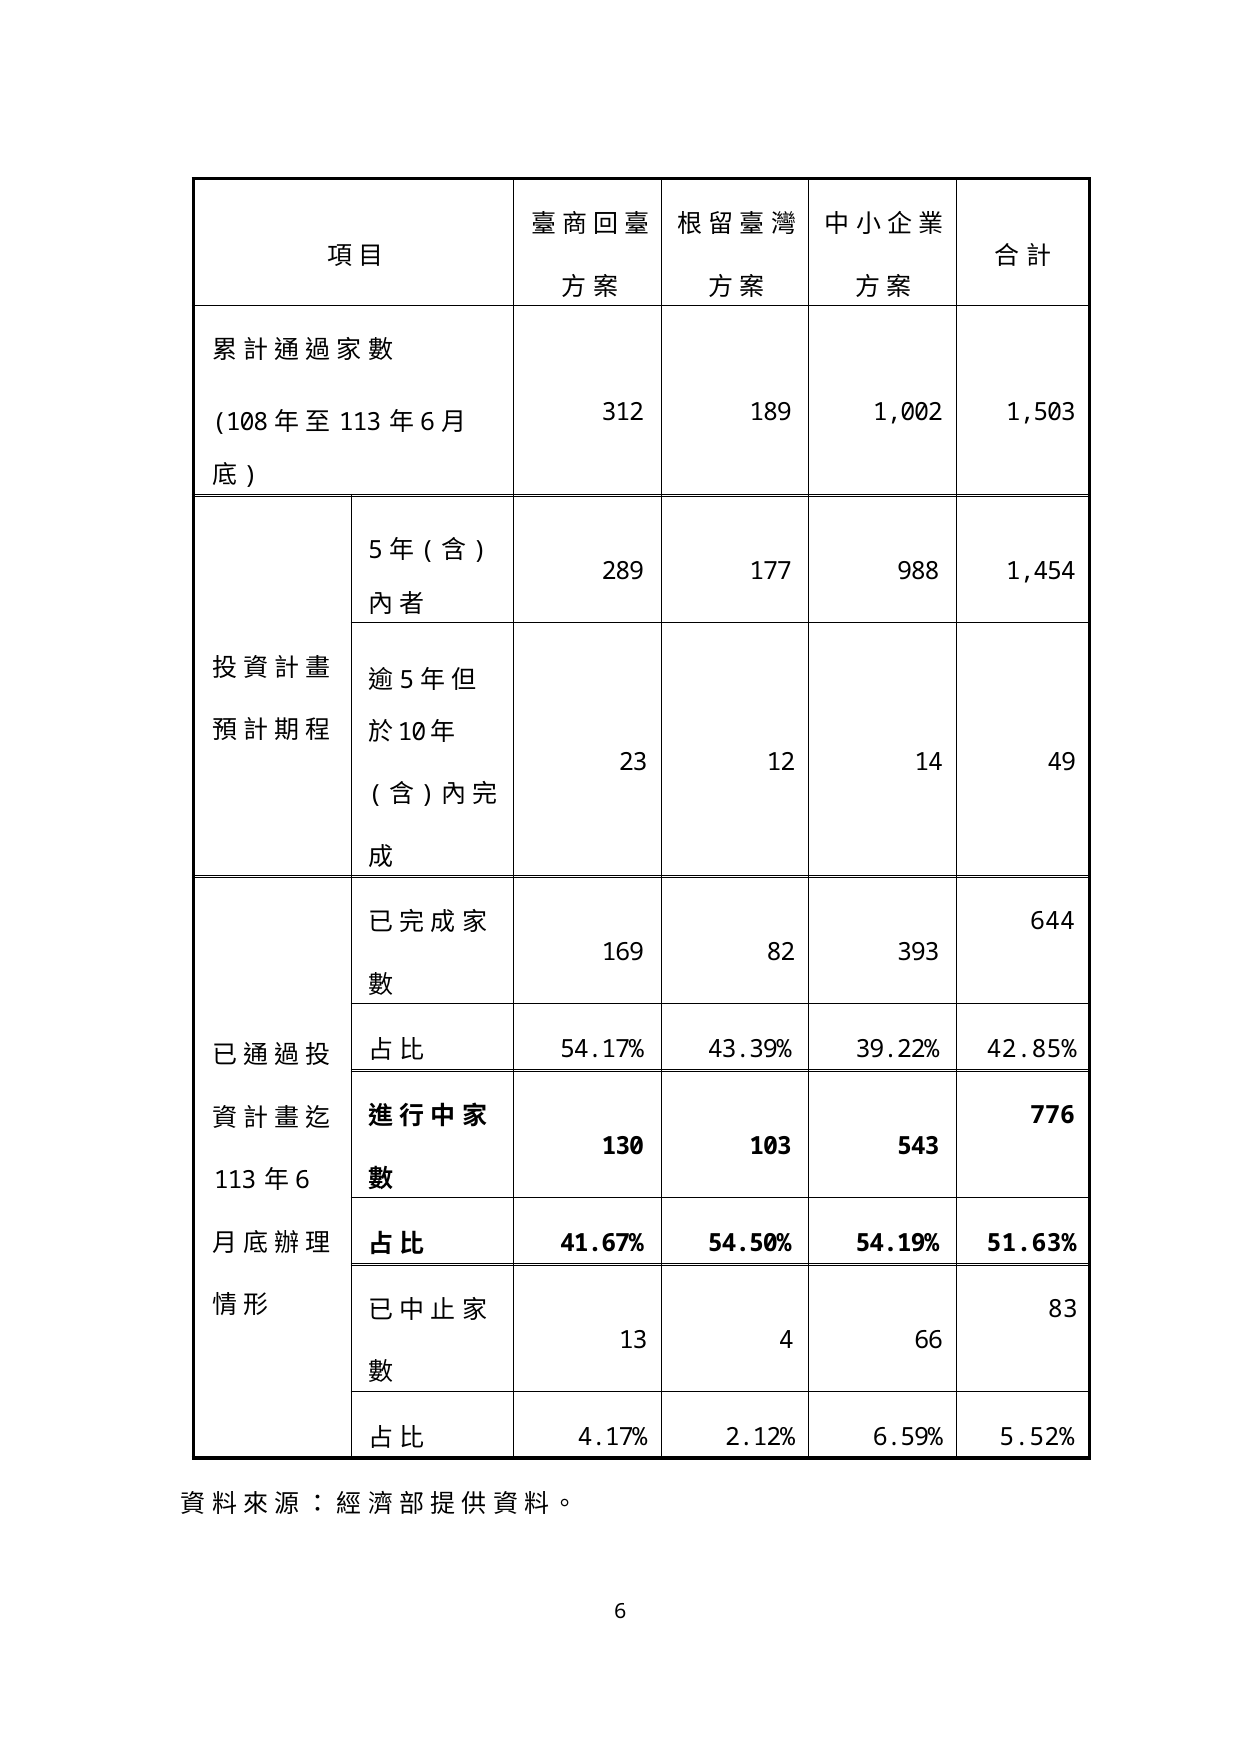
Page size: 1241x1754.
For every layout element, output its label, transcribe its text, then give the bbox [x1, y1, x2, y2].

table_cell 83 [957, 1266, 1088, 1391]
table_cell 占比 [352, 1198, 513, 1263]
table_cell 543 [809, 1072, 956, 1197]
table_cell 54.19% [809, 1198, 956, 1263]
table_cell 4.17% [514, 1392, 661, 1456]
table_cell 逾5年但於10年(含)內完成 [352, 623, 513, 875]
table_cell 42.85% [957, 1004, 1088, 1069]
table_cell 39.22% [809, 1004, 956, 1069]
table_cell 312 [514, 306, 661, 494]
table_cell 1,503 [957, 306, 1088, 494]
table_cell 已完成家數 [352, 878, 513, 1003]
table_cell 776 [957, 1072, 1088, 1197]
table_header 合計 [957, 180, 1088, 305]
table_cell 103 [662, 1072, 808, 1197]
table_cell 644 [957, 878, 1088, 1003]
table_cell 累計通過家數 (108年至113年6月底) [195, 306, 513, 494]
table_cell 6.59% [809, 1392, 956, 1456]
table_header 臺商回臺方案 [514, 180, 661, 305]
table_cell 占比 [352, 1392, 513, 1456]
table_header 項目 [195, 180, 513, 305]
table_cell 43.39% [662, 1004, 808, 1069]
table_cell 已通過投資計畫迄113年6月底辦理情形 [195, 878, 351, 1456]
table_cell 13 [514, 1266, 661, 1391]
table_cell 占比 [352, 1004, 513, 1069]
table_cell 988 [809, 497, 956, 622]
table_cell 23 [514, 623, 661, 875]
table_cell 82 [662, 878, 808, 1003]
table_cell 169 [514, 878, 661, 1003]
table_cell 393 [809, 878, 956, 1003]
table_cell 66 [809, 1266, 956, 1391]
table_cell 54.50% [662, 1198, 808, 1263]
table_cell 289 [514, 497, 661, 622]
table_cell 49 [957, 623, 1088, 875]
table_header 根留臺灣方案 [662, 180, 808, 305]
table_cell 54.17% [514, 1004, 661, 1069]
table_cell 14 [809, 623, 956, 875]
table_cell 進行中家數 [352, 1072, 513, 1197]
table_cell 189 [662, 306, 808, 494]
table_cell 4 [662, 1266, 808, 1391]
table_cell 5年(含)內者 [352, 497, 513, 622]
table_cell 41.67% [514, 1198, 661, 1263]
table_cell 1,454 [957, 497, 1088, 622]
table_cell 177 [662, 497, 808, 622]
table_cell 1,002 [809, 306, 956, 494]
table_cell 130 [514, 1072, 661, 1197]
text 資料來源：經濟部提供資料。 [177, 1459, 1063, 1522]
table_cell 5.52% [957, 1392, 1088, 1456]
table_cell 2.12% [662, 1392, 808, 1456]
table_cell 已中止家數 [352, 1266, 513, 1391]
table_cell 51.63% [957, 1198, 1088, 1263]
table_cell 12 [662, 623, 808, 875]
table_header 中小企業方案 [809, 180, 956, 305]
table_cell 投資計畫 預計期程 [195, 497, 351, 875]
